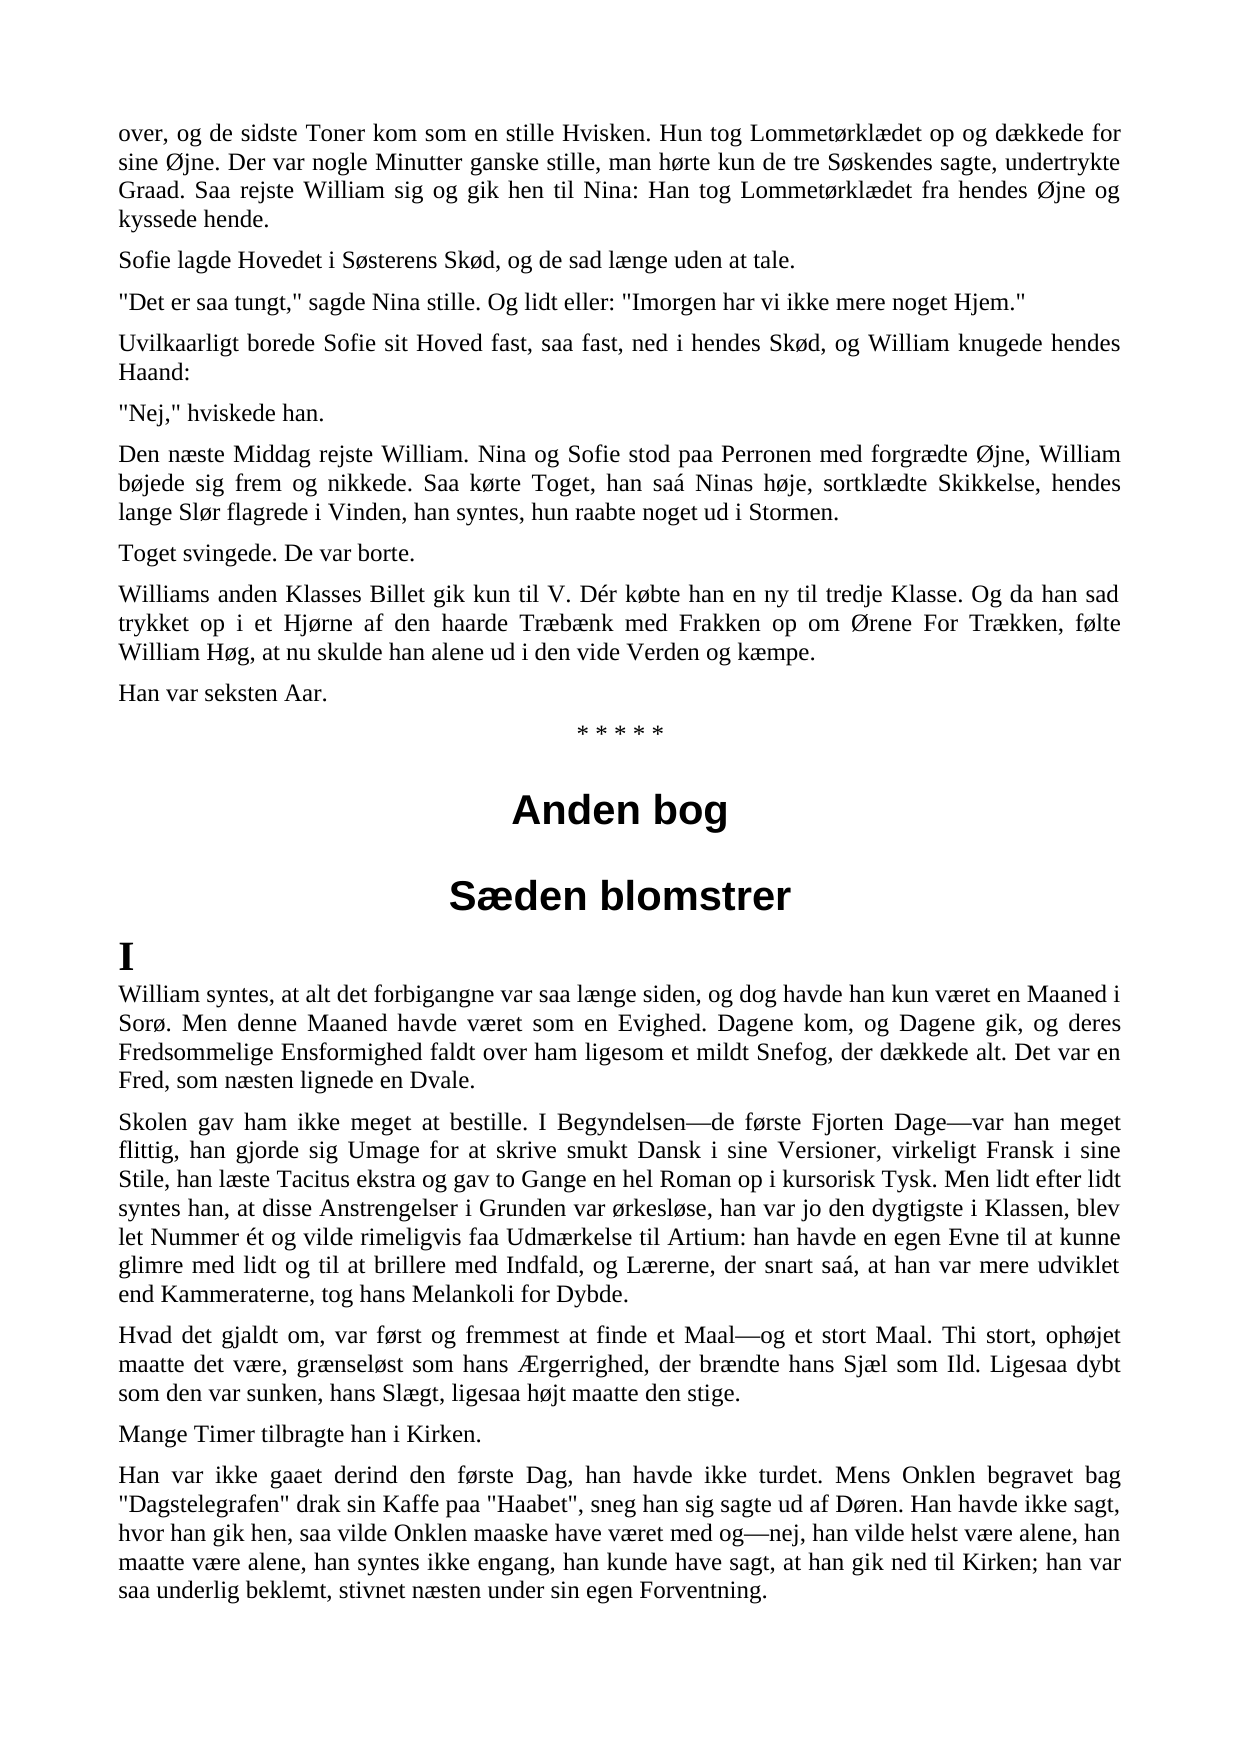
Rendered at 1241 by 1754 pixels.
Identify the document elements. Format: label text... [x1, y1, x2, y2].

text Mange Timer tilbragte han i Kirken. [118, 1419, 1122, 1448]
text Anden bog [118, 786, 1122, 833]
text Han var ikke gaaet derind den første Dag, han havde ikke turdet. Mens Onklen begravet bag "Dagstelegrafen" drak sin Kaffe paa "Haabet", sneg han sig sagte ud af Døren. Han havde ikke sagt, hvor han gik hen, saa vilde Onklen maaske have været med og—nej, han vilde helst være alene, han maatte være alene, han syntes ikke engang, han kunde have sagt, at han gik ned til Kirken; han var saa underlig beklemt, stivnet næsten under sin egen Forventning. [118, 1461, 1122, 1604]
text Skolen gav ham ikke meget at bestille. I Begyndelsen—de første Fjorten Dage—var han meget flittig, han gjorde sig Umage for at skrive smukt Dansk i sine Versioner, virkeligt Fransk i sine Stile, han læste Tacitus ekstra og gav to Gange en hel Roman op i kursorisk Tysk. Men lidt efter lidt syntes han, at disse Anstrengelser i Grunden var ørkesløse, han var jo den dygtigste i Klassen, blev let Nummer ét og vilde rimeligvis faa Udmærkelse til Artium: han havde en egen Evne til at kunne glimre med lidt og til at brillere med Indfald, og Lærerne, der snart saá, at han var mere udviklet end Kammeraterne, tog hans Melankoli for Dybde. [118, 1107, 1122, 1308]
subtitle I [118, 931, 1122, 979]
text Hvad det gjaldt om, var først og fremmest at finde et Maal—og et stort Maal. Thi stort, ophøjet maatte det være, grænseløst som hans Ærgerrighed, der brændte hans Sjæl som Ild. Ligesaa dybt som den var sunken, hans Slægt, ligesaa højt maatte den stige. [118, 1321, 1122, 1407]
text Williams anden Klasses Billet gik kun til V. Dér købte han en ny til tredje Klasse. Og da han sad trykket op i et Hjørne af den haarde Træbænk med Frakken op om Ørene For Trækken, følte William Høg, at nu skulde han alene ud i den vide Verden og kæmpe. [118, 579, 1122, 666]
text * * * * * [118, 719, 1122, 748]
text Den næste Middag rejste William. Nina og Sofie stod paa Perronen med forgrædte Øjne, William bøjede sig frem og nikkede. Saa kørte Toget, han saá Ninas høje, sortklædte Skikkelse, hendes lange Slør flagrede i Vinden, han syntes, hun raabte noget ud i Stormen. [118, 439, 1122, 526]
text Toget svingede. De var borte. [118, 538, 1122, 567]
text William syntes, at alt det forbigangne var saa længe siden, og dog havde han kun været en Maaned i Sorø. Men denne Maaned havde været som en Evighed. Dagene kom, og Dagene gik, og deres Fredsommelige Ensformighed faldt over ham ligesom et mildt Snefog, der dækkede alt. Det var en Fred, som næsten lignede en Dvale. [118, 979, 1122, 1094]
text Uvilkaarligt borede Sofie sit Hoved fast, saa fast, ned i hendes Skød, og William knugede hendes Haand: [118, 328, 1122, 386]
text Sæden blomstrer [118, 871, 1122, 919]
text "Nej," hviskede han. [118, 398, 1122, 427]
text "Det er saa tungt," sagde Nina stille. Og lidt eller: "Imorgen har vi ikke mere noget Hjem." [118, 287, 1122, 316]
text Han var seksten Aar. [118, 678, 1122, 707]
text Sofie lagde Hovedet i Søsterens Skød, og de sad længe uden at tale. [118, 246, 1122, 274]
text over, og de sidste Toner kom som en stille Hvisken. Hun tog Lommetørklædet op og dækkede for sine Øjne. Der var nogle Minutter ganske stille, man hørte kun de tre Søskendes sagte, undertrykte Graad. Saa rejste William sig og gik hen til Nina: Han tog Lommetørklædet fra hendes Øjne og kyssede hende. [118, 118, 1122, 233]
